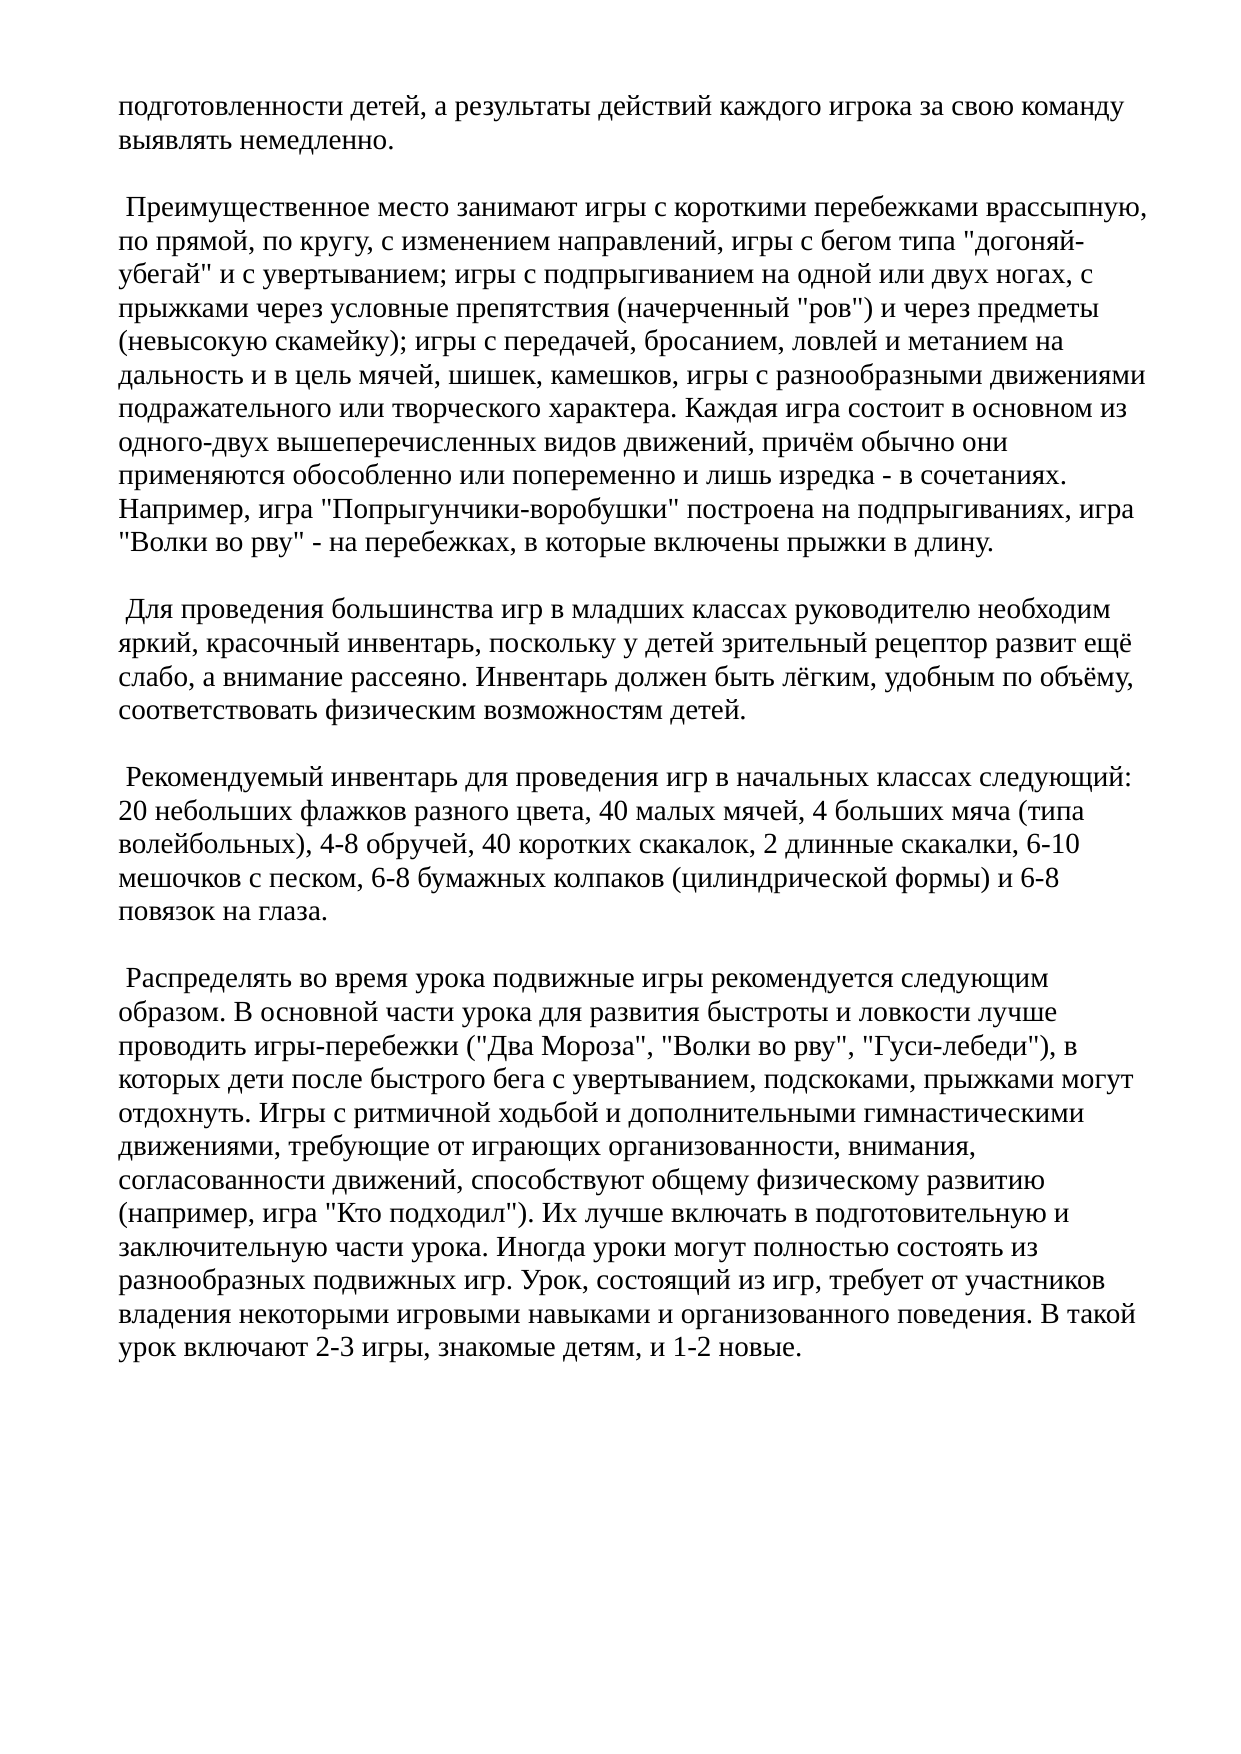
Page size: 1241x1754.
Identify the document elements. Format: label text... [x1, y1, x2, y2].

text Преимущественное место занимают игры с короткими перебежками врассыпную, по прямой, по кругу, с изменением направлений, игры с бегом типа "догоняй-убегай" и с увертыванием; игры с подпрыгиванием на одной или двух ногах, с прыжками через условные препятствия (начерченный "ров") и через предметы (невысокую скамейку); игры с передачей, бросанием, ловлей и метанием на дальность и в цель мячей, шишек, камешков, игры с разнообразными движениями подражательного или творческого характера. Каждая игра состоит в основном из одного-двух вышеперечисленных видов движений, причём обычно они применяются обособленно или попеременно и лишь изредка - в сочетаниях. Например, игра "Попрыгунчики-воробушки" построена на подпрыгиваниях, игра "Волки во рву" - на перебежках, в которые включены прыжки в длину. [118, 189, 1152, 558]
text подготовленности детей, а результаты действий каждого игрока за свою команду выявлять немедленно. [118, 88, 1152, 156]
text Рекомендуемый инвентарь для проведения игр в начальных классах следующий: 20 небольших флажков разного цвета, 40 малых мячей, 4 больших мяча (типа волейбольных), 4-8 обручей, 40 коротких скакалок, 2 длинные скакалки, 6-10 мешочков с песком, 6-8 бумажных колпаков (цилиндрической формы) и 6-8 повязок на глаза. [118, 759, 1152, 927]
text Распределять во время урока подвижные игры рекомендуется следующим образом. В основной части урока для развития быстроты и ловкости лучше проводить игры-перебежки ("Два Мороза", "Волки во рву", "Гуси-лебеди"), в которых дети после быстрого бега с увертыванием, подскоками, прыжками могут отдохнуть. Игры с ритмичной ходьбой и дополнительными гимнастическими движениями, требующие от играющих организованности, внимания, согласованности движений, способствуют общему физическому развитию (например, игра "Кто подходил"). Их лучше включать в подготовительную и заключительную части урока. Иногда уроки могут полностью состоять из разнообразных подвижных игр. Урок, состоящий из игр, требует от участников владения некоторыми игровыми навыками и организованного поведения. В такой урок включают 2-3 игры, знакомые детям, и 1-2 новые. [118, 961, 1152, 1363]
text Для проведения большинства игр в младших классах руководителю необходим яркий, красочный инвентарь, поскольку у детей зрительный рецептор развит ещё слабо, а внимание рассеяно. Инвентарь должен быть лёгким, удобным по объёму, соответствовать физическим возможностям детей. [118, 592, 1152, 726]
